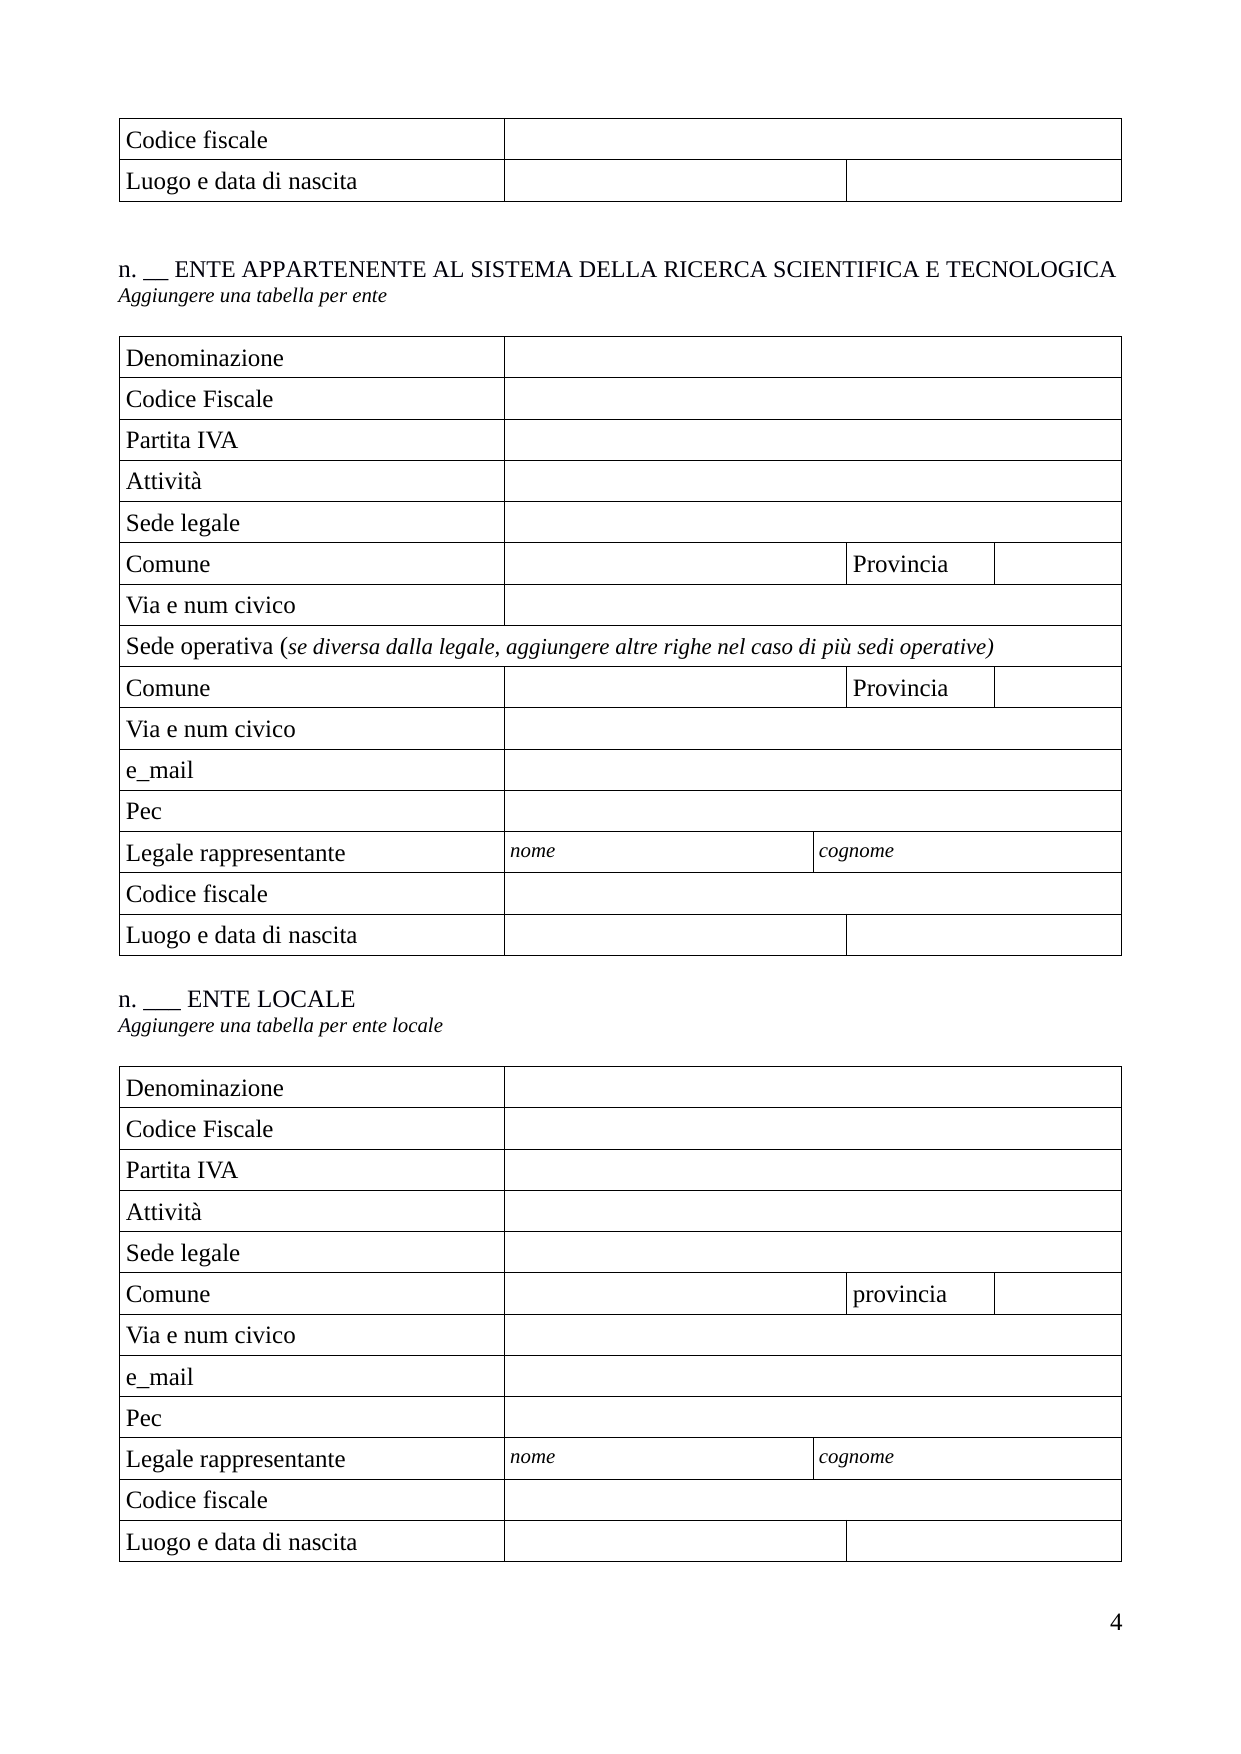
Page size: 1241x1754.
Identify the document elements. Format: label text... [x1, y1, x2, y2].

table_cell Pec [120, 1397, 504, 1437]
table_cell [847, 160, 1121, 201]
table_cell [505, 585, 1121, 625]
table_cell Legale rappresentante [120, 1438, 504, 1478]
table_header Denominazione [120, 337, 504, 377]
table_cell e_mail [120, 1356, 504, 1396]
table_cell [505, 502, 1121, 542]
table_cell Attività [120, 461, 504, 501]
table_cell [505, 420, 1121, 460]
table_cell [995, 667, 1121, 707]
table_cell [505, 915, 846, 955]
table_cell Sede legale [120, 1232, 504, 1272]
table_cell [505, 708, 1121, 748]
text n. ___ ENTE LOCALE [118, 984, 1122, 1013]
table_cell Provincia [847, 667, 994, 707]
table_cell Luogo e data di nascita [120, 915, 504, 955]
table_cell [505, 1397, 1121, 1437]
table_cell [505, 1315, 1121, 1355]
table_cell Comune [120, 667, 504, 707]
table_cell Comune [120, 1273, 504, 1313]
table_cell [847, 1521, 1121, 1561]
table_cell [505, 873, 1121, 913]
table_cell nome [505, 1438, 813, 1478]
table_cell [505, 1191, 1121, 1231]
table_cell cognome [814, 832, 1121, 872]
table_cell [505, 1356, 1121, 1396]
text n. __ ENTE APPARTENENTE AL SISTEMA DELLA RICERCA SCIENTIFICA E TECNOLOGICA [118, 254, 1122, 283]
table_cell Codice fiscale [120, 1480, 504, 1520]
table_cell [847, 915, 1121, 955]
table_cell provincia [847, 1273, 994, 1313]
table_header Denominazione [120, 1067, 504, 1107]
table_cell Via e num civico [120, 585, 504, 625]
table_cell [505, 791, 1121, 831]
table_cell [505, 160, 846, 201]
table_cell Pec [120, 791, 504, 831]
table_cell Luogo e data di nascita [120, 1521, 504, 1561]
table_cell [505, 1273, 846, 1313]
table_cell Codice fiscale [120, 119, 504, 159]
table_cell [505, 1480, 1121, 1520]
table_cell Sede legale [120, 502, 504, 542]
table_cell e_mail [120, 750, 504, 790]
table_cell [505, 119, 1121, 159]
table_cell [505, 1232, 1121, 1272]
table_header [505, 337, 1121, 377]
table_cell Via e num civico [120, 1315, 504, 1355]
table_cell Luogo e data di nascita [120, 160, 504, 201]
table_cell [995, 1273, 1121, 1313]
table_cell Partita IVA [120, 420, 504, 460]
table_cell [505, 1108, 1121, 1148]
table_cell Codice fiscale [120, 873, 504, 913]
table_cell Sede operativa (se diversa dalla legale, aggiungere altre righe nel caso di più sedi operative) [120, 626, 1121, 666]
table_cell Attività [120, 1191, 504, 1231]
table_cell cognome [814, 1438, 1121, 1478]
table_cell [505, 461, 1121, 501]
table_header [505, 1067, 1121, 1107]
table_cell Comune [120, 543, 504, 583]
text Aggiungere una tabella per ente [118, 283, 1122, 307]
table_cell Codice Fiscale [120, 1108, 504, 1148]
table_cell [505, 667, 846, 707]
table_cell [505, 1521, 846, 1561]
table_cell Partita IVA [120, 1150, 504, 1190]
table_cell Codice Fiscale [120, 378, 504, 418]
table_cell [995, 543, 1121, 583]
table_cell Legale rappresentante [120, 832, 504, 872]
table_cell Via e num civico [120, 708, 504, 748]
table_cell [505, 378, 1121, 418]
table_cell [505, 1150, 1121, 1190]
table_cell [505, 543, 846, 583]
text Aggiungere una tabella per ente locale [118, 1013, 1122, 1037]
table_cell nome [505, 832, 813, 872]
table_cell [505, 750, 1121, 790]
table_cell Provincia [847, 543, 994, 583]
